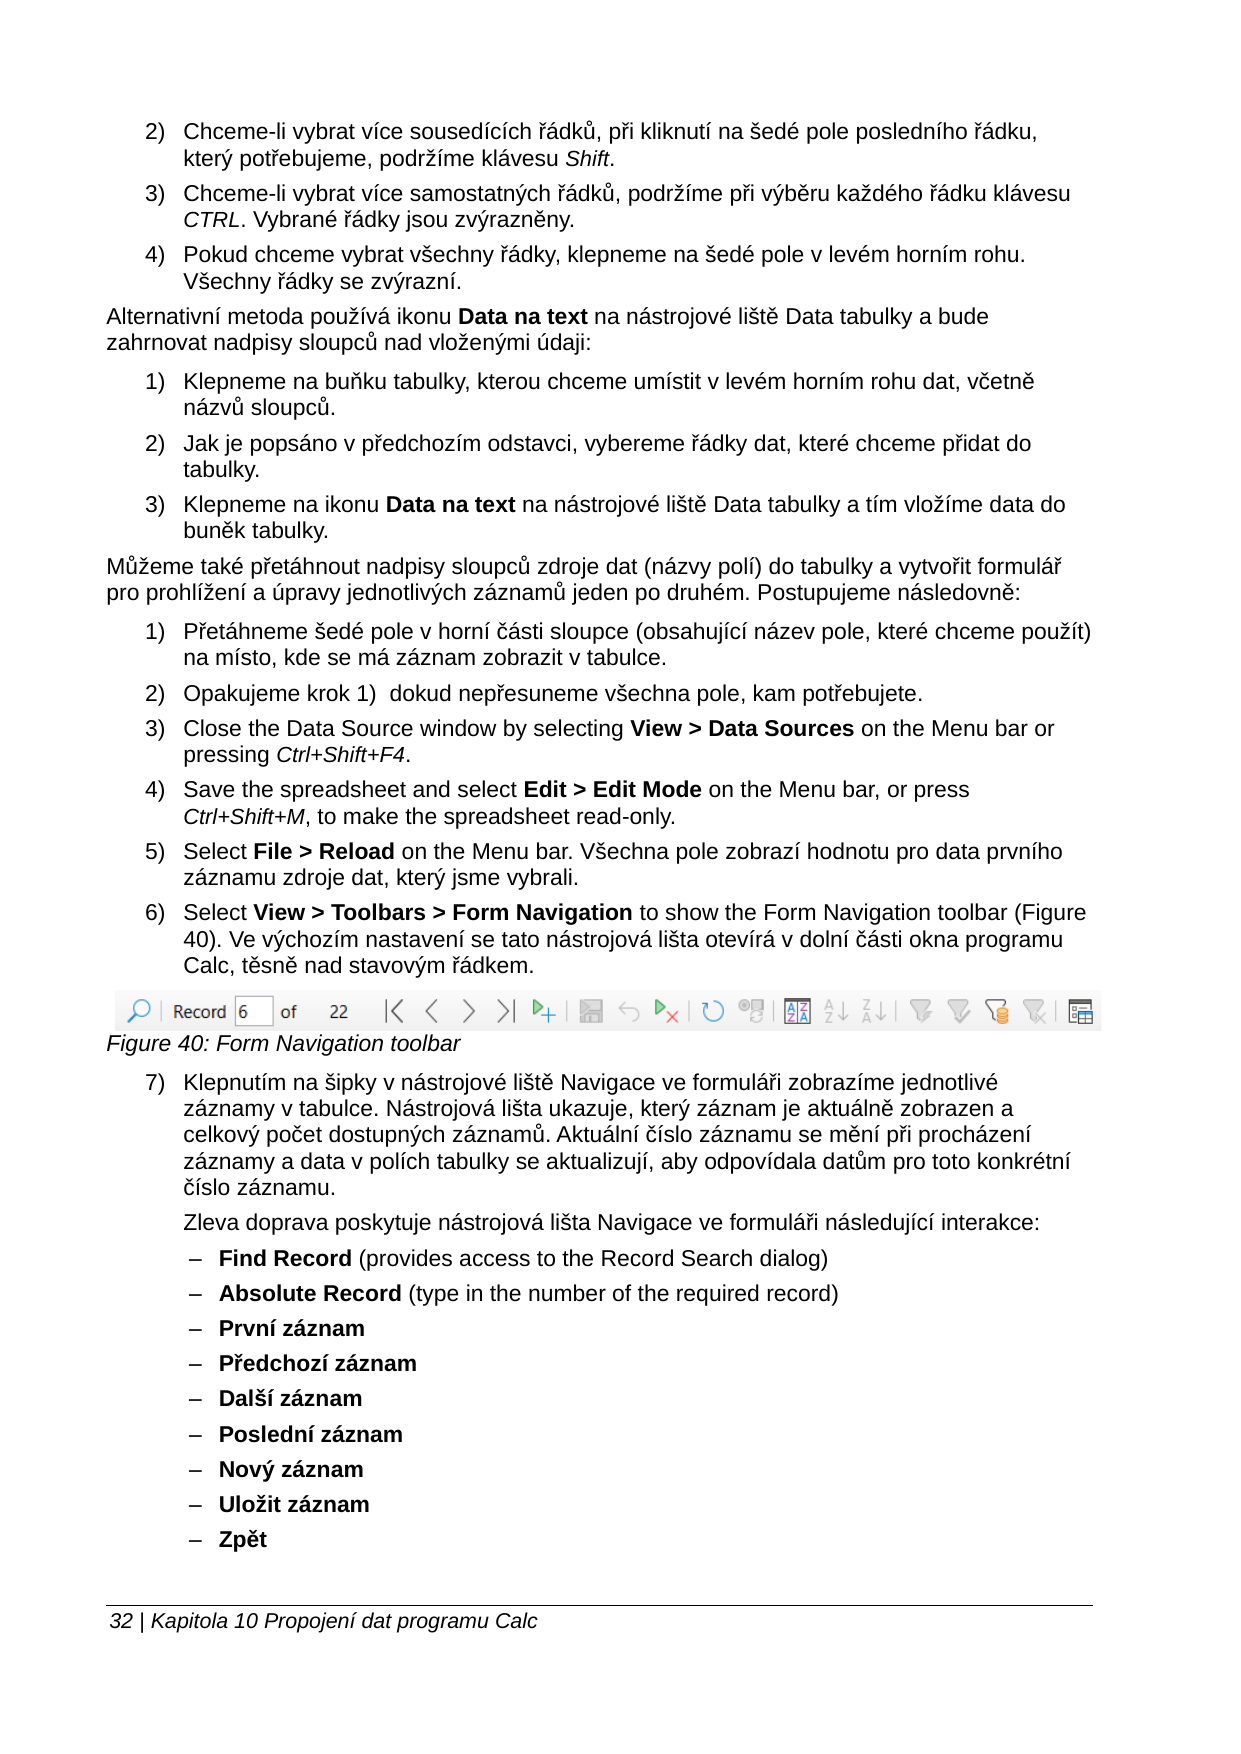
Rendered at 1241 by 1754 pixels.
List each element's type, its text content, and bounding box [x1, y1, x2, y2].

text Můžeme také přetáhnout nadpisy sloupců zdroje dat (názvy polí) do tabulky a vytvořit formulář pro prohlížení a úpravy jednotlivých záznamů jeden po druhém. Postupujeme následovně: [106, 553, 1093, 605]
list Save the spreadsheet and select Edit > Edit Mode on the Menu bar, or press Ctrl+Shift+M, to make the spreadsheet read-only. [165, 776, 1093, 829]
list Absolute Record (type in the number of the required record) [189, 1280, 1093, 1306]
text Figure 40: Form Navigation toolbar [106, 990, 1110, 1057]
list Nový záznam [189, 1456, 1093, 1482]
list Zleva doprava poskytuje nástrojová lišta Navigace ve formuláři následující interakce: [165, 1209, 1093, 1236]
list Uložit záznam [189, 1491, 1093, 1517]
list Alternativní metoda používá ikonu Data na text na nástrojové liště Data tabulky a bude zahrnovat nadpisy sloupců nad vloženými údaji: [106, 303, 1093, 356]
list Poslední záznam [189, 1421, 1093, 1447]
list Close the Data Source window by selecting View > Data Sources on the Menu bar or pressing Ctrl+Shift+F4. [165, 715, 1093, 767]
list Select View > Toolbars > Form Navigation to show the Form Navigation toolbar (Figure 40). Ve výchozím nastavení se tato nástrojová lišta otevírá v dolní části okna programu Calc, těsně nad stavovým řádkem. [165, 899, 1093, 978]
list Klepnutím na šipky v nástrojové liště Navigace ve formuláři zobrazíme jednotlivé záznamy v tabulce. Nástrojová lišta ukazuje, který záznam je aktuálně zobrazen a celkový počet dostupných záznamů. Aktuální číslo záznamu se mění při procházení záznamy a data v polích tabulky se aktualizují, aby odpovídala datům pro toto konkrétní číslo záznamu. [165, 1069, 1093, 1200]
list Předchozí záznam [189, 1350, 1093, 1376]
list Klepneme na buňku tabulky, kterou chceme umístit v levém horním rohu dat, včetně názvů sloupců. [165, 368, 1093, 421]
list Jak je popsáno v předchozím odstavci, vybereme řádky dat, které chceme přidat do tabulky. [165, 429, 1093, 482]
list Pokud chceme vybrat všechny řádky, klepneme na šedé pole v levém horním rohu. Všechny řádky se zvýrazní. [165, 241, 1093, 294]
list Chceme-li vybrat více samostatných řádků, podržíme při výběru každého řádku klávesu CTRL. Vybrané řádky jsou zvýrazněny. [165, 180, 1093, 232]
list Opakujeme krok 1 dokud nepřesuneme všechna pole, kam potřebujete. [165, 679, 1093, 706]
list První záznam [189, 1315, 1093, 1341]
list Zpět [189, 1526, 1093, 1552]
list Přetáhneme šedé pole v horní části sloupce (obsahující název pole, které chceme použít) na místo, kde se má záznam zobrazit v tabulce. [165, 618, 1093, 671]
list Select File > Reload on the Menu bar. Všechna pole zobrazí hodnotu pro data prvního záznamu zdroje dat, který jsme vybrali. [165, 838, 1093, 891]
picture [115, 990, 1102, 1031]
list Klepneme na ikonu Data na text na nástrojové liště Data tabulky a tím vložíme data do buněk tabulky. [165, 491, 1093, 544]
list Chceme-li vybrat více sousedících řádků, při kliknutí na šedé pole posledního řádku, který potřebujeme, podržíme klávesu Shift. [165, 118, 1093, 171]
list Find Record (provides access to the Record Search dialog) [189, 1244, 1093, 1271]
list Další záznam [189, 1385, 1093, 1412]
